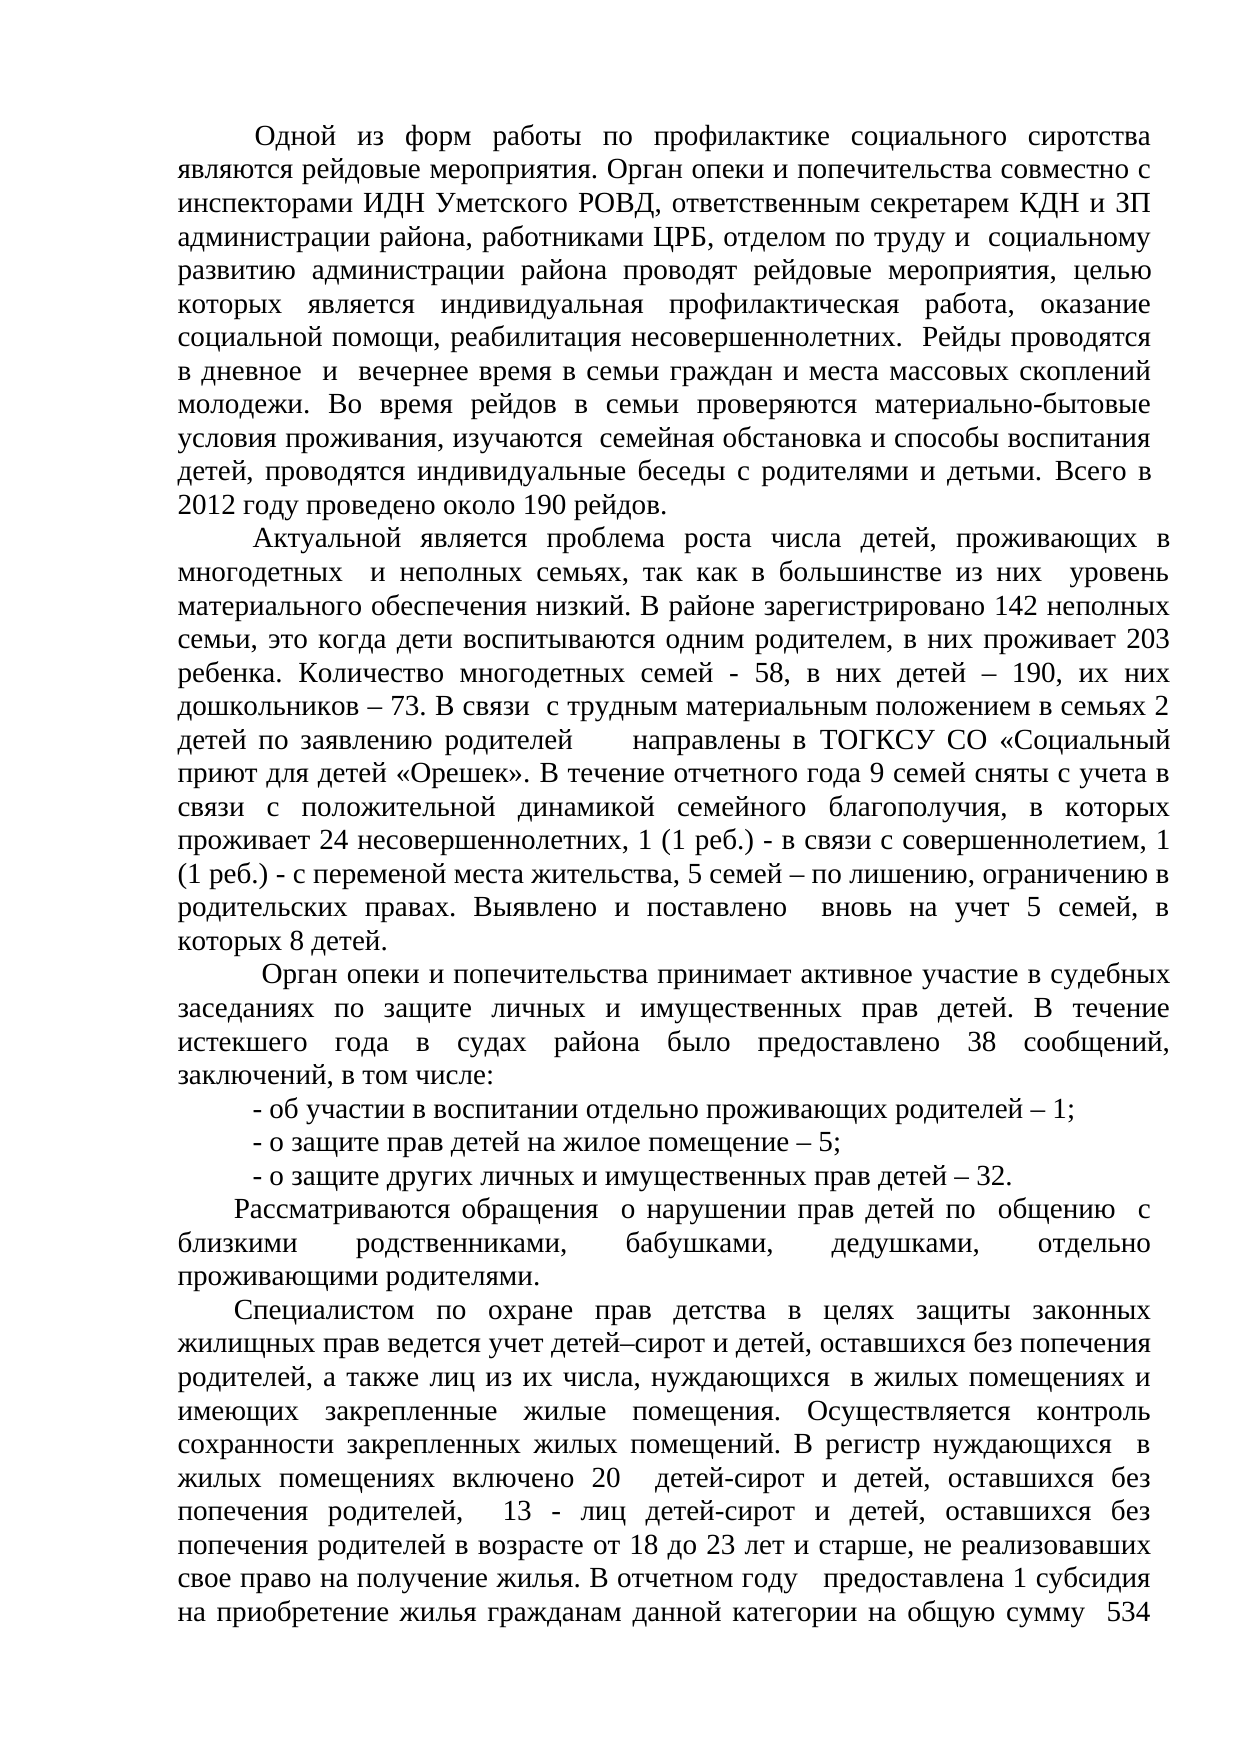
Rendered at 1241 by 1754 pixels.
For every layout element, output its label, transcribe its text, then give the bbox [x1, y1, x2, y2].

text Рассматриваются обращения о нарушении прав детей по общению с близкими родственниками, бабушками, дедушками, отдельно проживающими родителями. [177, 1191, 1152, 1292]
text Актуальной является проблема роста числа детей, проживающих в многодетных и неполных семьях, так как в большинстве из них уровень материального обеспечения низкий. В районе зарегистрировано 142 неполных семьи, это когда дети воспитываются одним родителем, в них проживает 203 ребенка. Количество многодетных семей - 58, в них детей – 190, их них дошкольников – 73. В связи с трудным материальным положением в семьях 2 детей по заявлению родителей направлены в ТОГКСУ СО «Социальный приют для детей «Орешек». В течение отчетного года 9 семей сняты с учета в связи с положительной динамикой семейного благополучия, в которых проживает 24 несовершеннолетних, 1 (1 реб.) - в связи с совершеннолетием, 1 (1 реб.) - с переменой места жительства, 5 семей – по лишению, ограничению в родительских правах. Выявлено и поставлено вновь на учет 5 семей, в которых 8 детей. [177, 521, 1171, 957]
text - о защите других личных и имущественных прав детей – 32. [177, 1158, 1171, 1191]
text Орган опеки и попечительства принимает активное участие в судебных заседаниях по защите личных и имущественных прав детей. В течение истекшего года в судах района было предоставлено 38 сообщений, заключений, в том числе: [177, 957, 1171, 1091]
text Одной из форм работы по профилактике социального сиротства являются рейдовые мероприятия. Орган опеки и попечительства совместно с инспекторами ИДН Уметского РОВД, ответственным секретарем КДН и ЗП администрации района, работниками ЦРБ, отделом по труду и социальному развитию администрации района проводят рейдовые мероприятия, целью которых является индивидуальная профилактическая работа, оказание социальной помощи, реабилитация несовершеннолетних. Рейды проводятся в дневное и вечернее время в семьи граждан и места массовых скоплений молодежи. Во время рейдов в семьи проверяются материально-бытовые условия проживания, изучаются семейная обстановка и способы воспитания детей, проводятся индивидуальные беседы с родителями и детьми. Всего в 2012 году проведено около 190 рейдов. [177, 118, 1152, 521]
text - о защите прав детей на жилое помещение – 5; [177, 1124, 1171, 1158]
text Специалистом по охране прав детства в целях защиты законных жилищных прав ведется учет детей–сирот и детей, оставшихся без попечения родителей, а также лиц из их числа, нуждающихся в жилых помещениях и имеющих закрепленные жилые помещения. Осуществляется контроль сохранности закрепленных жилых помещений. В регистр нуждающихся в жилых помещениях включено 20 детей-сирот и детей, оставшихся без попечения родителей, 13 - лиц детей-сирот и детей, оставшихся без попечения родителей в возрасте от 18 до 23 лет и старше, не реализовавших свое право на получение жилья. В отчетном году предоставлена 1 субсидия на приобретение жилья гражданам данной категории на общую сумму 534 [177, 1292, 1152, 1627]
text - об участии в воспитании отдельно проживающих родителей – 1; [177, 1091, 1171, 1124]
